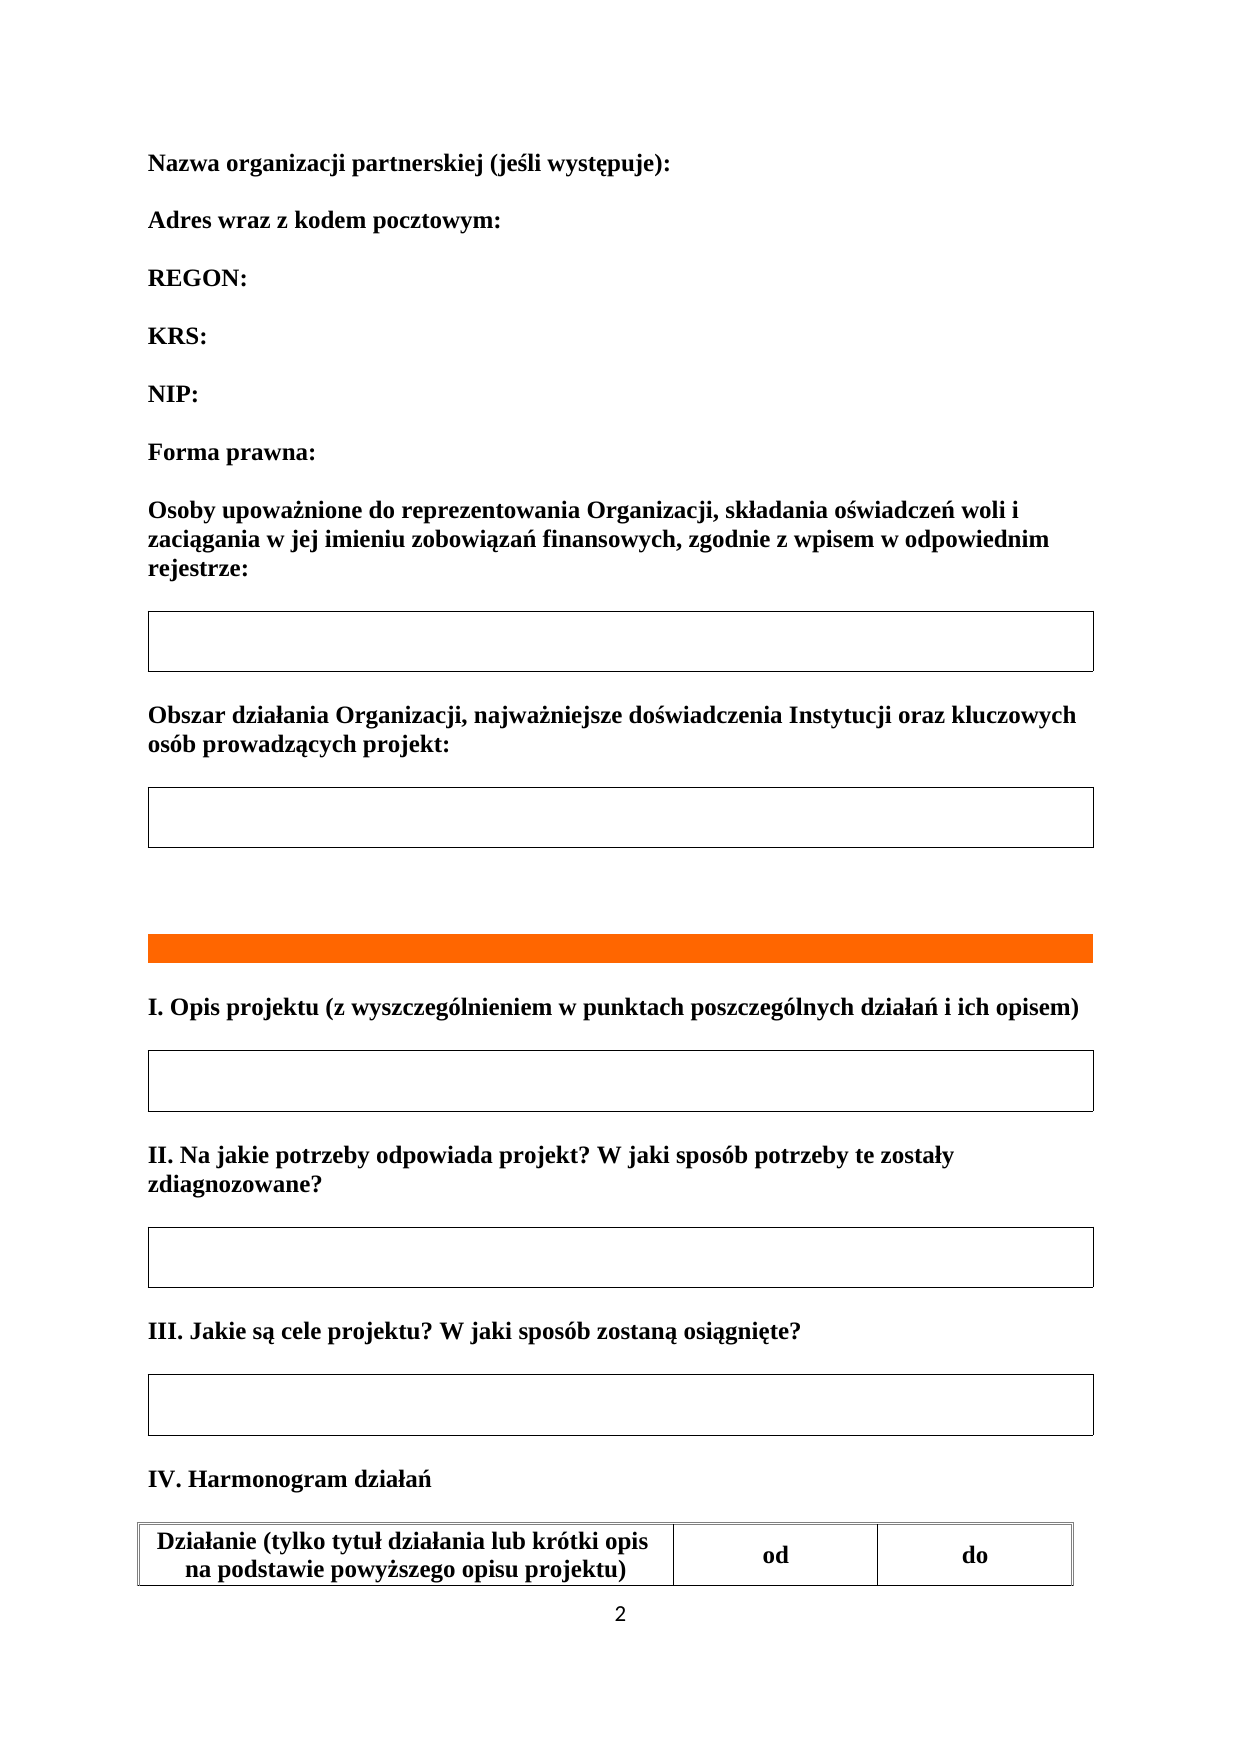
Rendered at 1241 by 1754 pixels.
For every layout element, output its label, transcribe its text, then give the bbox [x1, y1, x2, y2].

text REGON: [148, 263, 1093, 292]
text Obszar działania Organizacji, najważniejsze doświadczenia Instytucji oraz kluczowych osób prowadzących projekt: [148, 700, 1093, 758]
text Nazwa organizacji partnerskiej (jeśli występuje): [148, 148, 1093, 176]
table_header do [878, 1525, 1071, 1585]
table_header Działanie (tylko tytuł działania lub krótki opis na podstawie powyższego opisu projektu) [140, 1525, 673, 1585]
text III. Jakie są cele projektu? W jaki sposób zostaną osiągnięte? [148, 1316, 1093, 1345]
table_header [149, 788, 1093, 847]
table_header [149, 1228, 1093, 1287]
text Adres wraz z kodem pocztowym: [148, 206, 1093, 234]
text KRS: [148, 321, 1093, 350]
table_header od [674, 1525, 877, 1585]
table_header [149, 1051, 1093, 1111]
table_header [149, 1375, 1093, 1435]
text II. Na jakie potrzeby odpowiada projekt? W jaki sposób potrzeby te zostały zdiagnozowane? [148, 1140, 1093, 1197]
table_header [149, 612, 1093, 671]
text I. Opis projektu (z wyszczególnieniem w punktach poszczególnych działań i ich opisem) [148, 992, 1093, 1021]
text NIP: [148, 379, 1093, 408]
text Forma prawna: [148, 437, 1093, 466]
text IV. Harmonogram działań [148, 1464, 1093, 1493]
text Osoby upoważnione do reprezentowania Organizacji, składania oświadczeń woli i zaciągania w jej imieniu zobowiązań finansowych, zgodnie z wpisem w odpowiednim rejestrze: [148, 495, 1093, 581]
